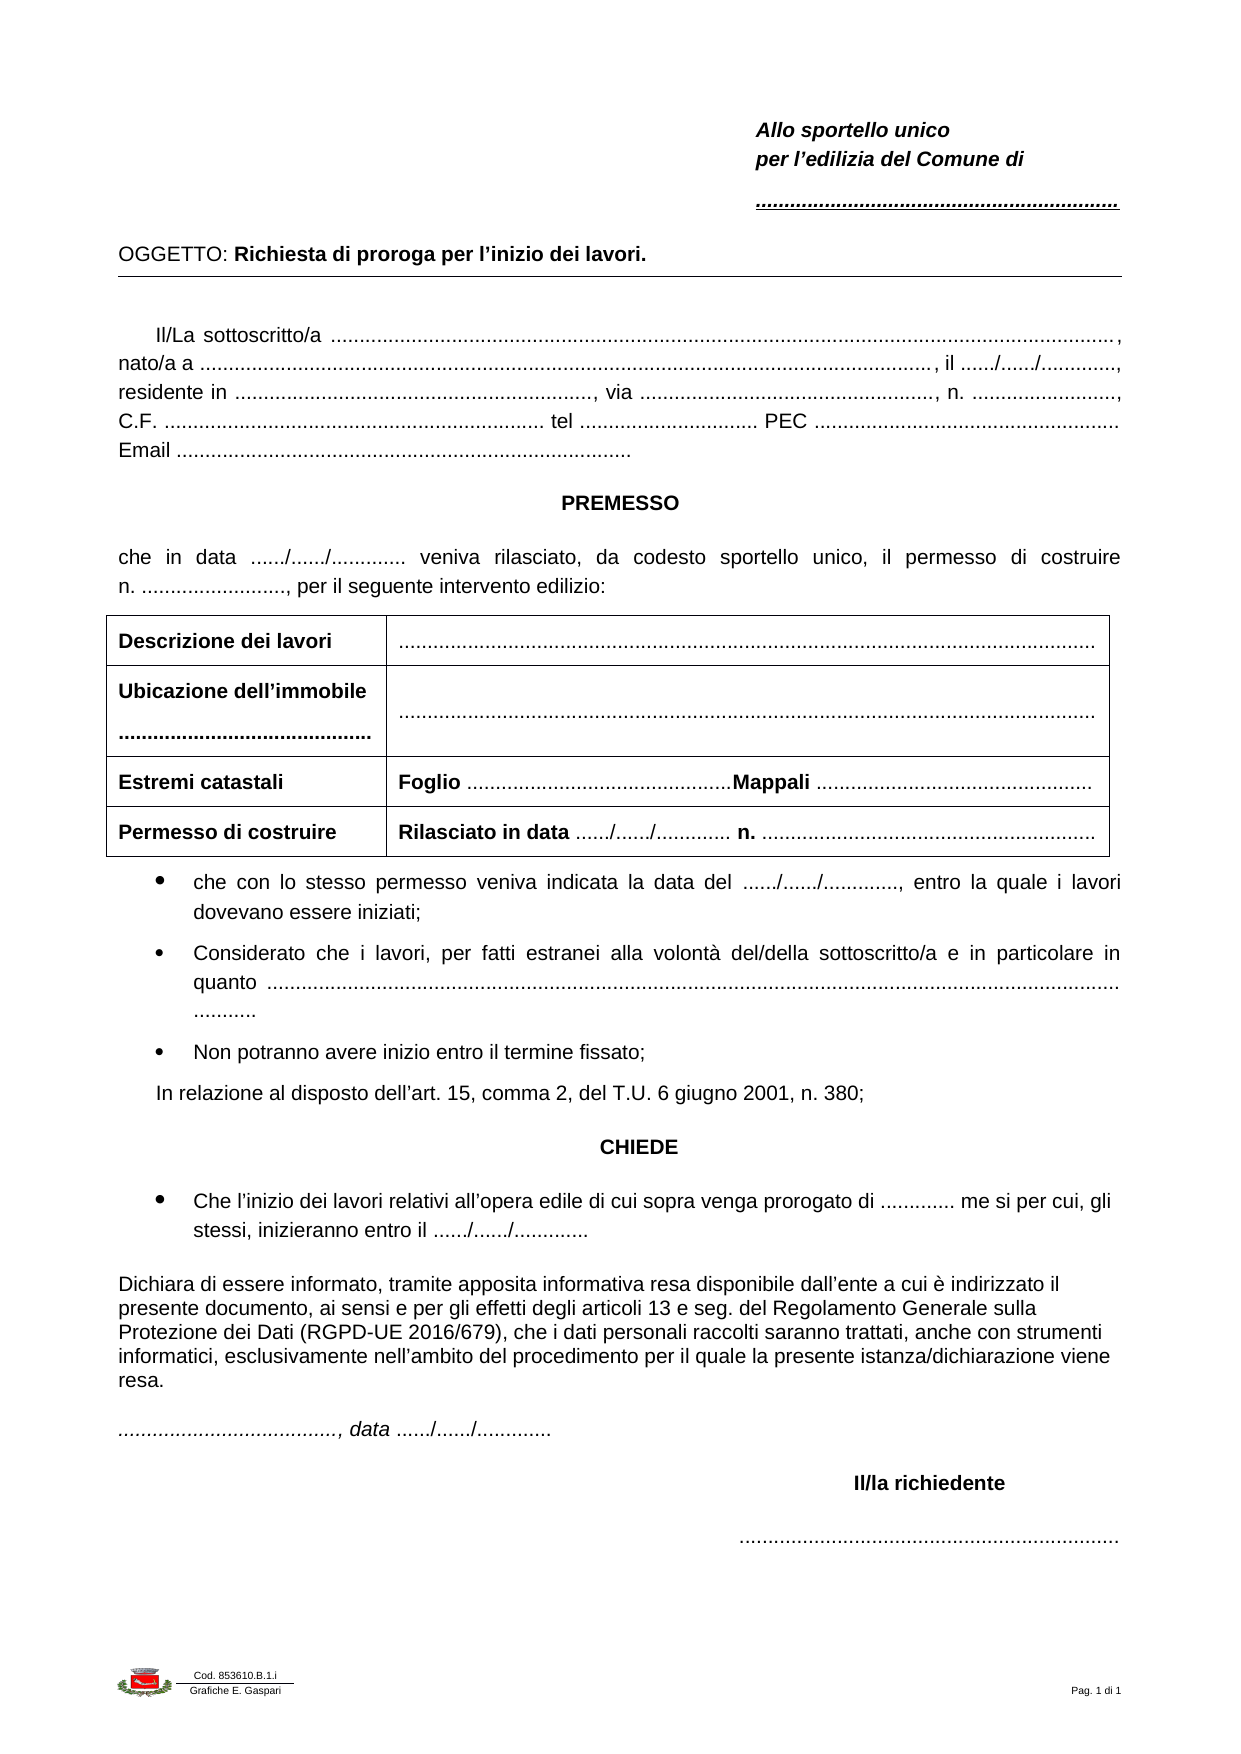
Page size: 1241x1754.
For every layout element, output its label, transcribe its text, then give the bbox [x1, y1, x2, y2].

list Non potranno avere inizio entro il termine fissato; [156, 1039, 1122, 1064]
text per l’edilizia del Comune di [756, 147, 1122, 171]
table_cell Foglio ..............................................Mappali ................................................ [387, 757, 1109, 806]
table_cell Ubicazione dell’immobile ............................................ [107, 666, 386, 756]
text Il/La sottoscritto/a ........................................................................................................................................, nato/a a ..............................................................................................................................., il ....../....../............., residente in .............................................................., via ..................................................., n. ........................., C.F. .................................................................. tel ............................... PEC ..................................................... Email ............................................................................... [118, 322, 1122, 461]
table_header ......................................................................................................................... [387, 616, 1109, 665]
text Allo sportello unico [756, 118, 1122, 142]
text .................................................................. [737, 1524, 1122, 1548]
list Considerato che i lavori, per fatti estranei alla volontà del/della sottoscritto/a e in particolare in quanto ............................................................................................................................................................... [156, 941, 1122, 1022]
table_cell Rilasciato in data ....../....../............. n. .......................................................... [387, 807, 1109, 856]
text Dichiara di essere informato, tramite apposita informativa resa disponibile dall’ente a cui è indirizzato il presente documento, ai sensi e per gli effetti degli articoli 13 e seg. del Regolamento Generale sulla Protezione dei Dati (RGPD-UE 2016/679), che i dati personali raccolti saranno trattati, anche con strumenti informatici, esclusivamente nell’ambito del procedimento per il quale la presente istanza/dichiarazione viene resa. [118, 1272, 1122, 1392]
list che con lo stesso permesso veniva indicata la data del ....../....../............., entro la quale i lavori dovevano essere iniziati; [156, 870, 1122, 923]
text ............................................................... [756, 188, 1122, 212]
text CHIEDE [156, 1135, 1122, 1159]
text Il/la richiedente [737, 1471, 1122, 1494]
text ......................................, data ....../....../............. [118, 1417, 1122, 1441]
table_header Descrizione dei lavori [107, 616, 386, 665]
picture [117, 1668, 172, 1697]
table_cell ......................................................................................................................... [387, 666, 1109, 756]
text OGGETTO: Richiesta di proroga per l’inizio dei lavori. [118, 242, 1122, 276]
list Che l’inizio dei lavori relativi all’opera edile di cui sopra venga prorogato di ............. me si per cui, gli stessi, inizieranno entro il ....../....../............. [156, 1188, 1122, 1242]
table_cell Estremi catastali [107, 757, 386, 806]
subtitle PREMESSO [118, 491, 1122, 515]
table_cell Permesso di costruire [107, 807, 386, 856]
text che in data ....../....../............. veniva rilasciato, da codesto sportello unico, il permesso di costruire n. ........................., per il seguente intervento edilizio: [118, 545, 1122, 598]
text In relazione al disposto dell’art. 15, comma 2, del T.U. 6 giugno 2001, n. 380; [156, 1081, 1122, 1105]
